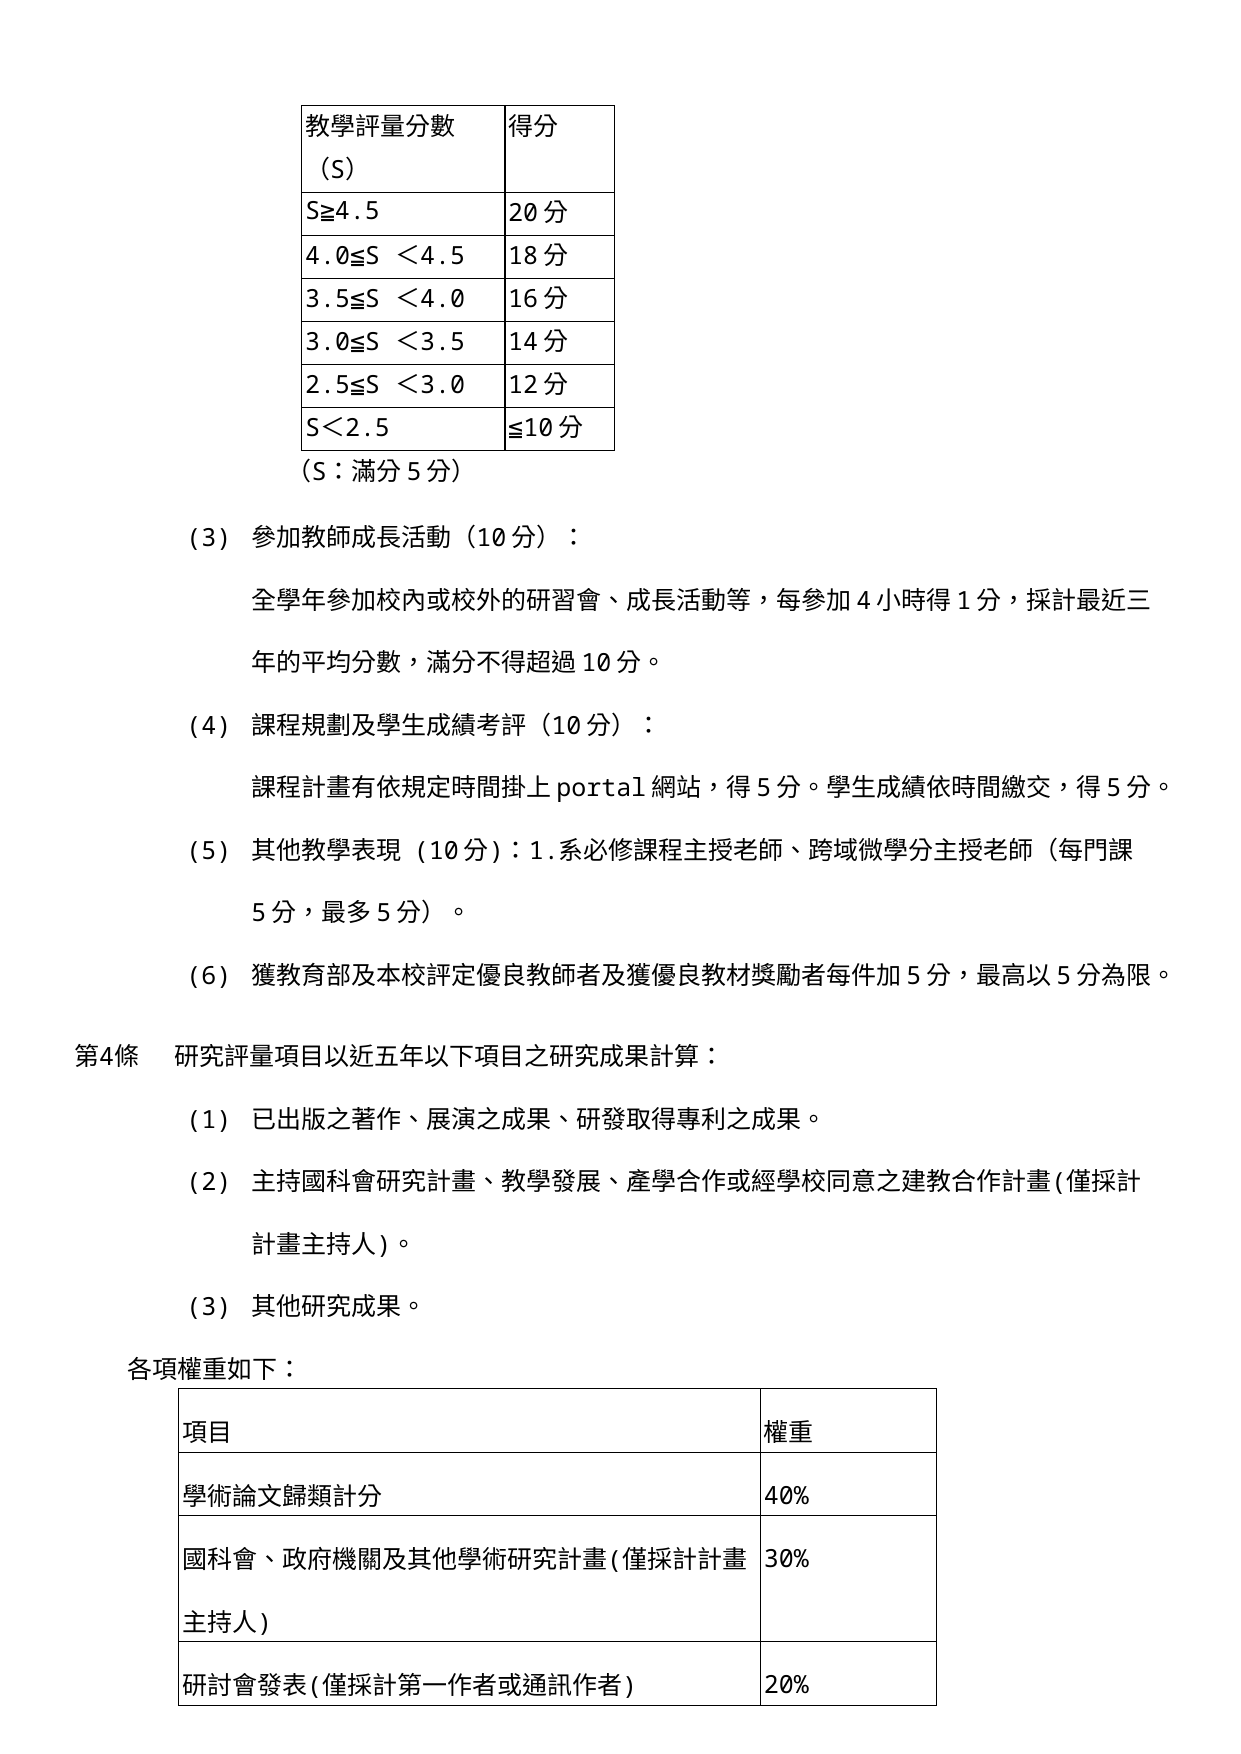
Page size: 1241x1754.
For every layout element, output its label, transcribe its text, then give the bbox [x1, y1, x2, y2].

table_cell S＜2.5 [302, 408, 504, 450]
table_header 項目 [179, 1389, 760, 1452]
table_cell 16分 [506, 279, 614, 321]
list 課程規劃及學生成績考評（10分）： [186, 682, 1152, 744]
table_cell 2.5≦S ＜3.0 [302, 365, 504, 407]
list 參加教師成長活動（10分）： [186, 494, 1152, 557]
table_cell 國科會、政府機關及其他學術研究計畫(僅採計計畫主持人) [179, 1516, 760, 1641]
table_cell 12分 [506, 365, 614, 407]
table_cell 研討會發表(僅採計第一作者或通訊作者) [179, 1642, 760, 1705]
table_cell 3.0≦S ＜3.5 [302, 322, 504, 364]
table_header 教學評量分數（S） [302, 106, 504, 192]
text 各項權重如下： [74, 1326, 1152, 1388]
table_cell 3.5≦S ＜4.0 [302, 279, 504, 321]
text （S：滿分5分） [74, 451, 1152, 487]
list 主持國科會研究計畫、教學發展、產學合作或經學校同意之建教合作計畫(僅採計計畫主持人)。 [186, 1138, 1152, 1263]
list 研究評量項目以近五年以下項目之研究成果計算： [74, 1013, 1152, 1076]
table_header 得分 [506, 106, 614, 192]
table_cell 18分 [506, 236, 614, 278]
table_cell 4.0≦S ＜4.5 [302, 236, 504, 278]
list 已出版之著作、展演之成果、研發取得專利之成果。 [186, 1076, 1152, 1138]
table_header 權重 [761, 1389, 936, 1452]
list 獲教育部及本校評定優良教師者及獲優良教材獎勵者每件加5分，最高以5分為限。 [186, 932, 1152, 994]
text 全學年參加校內或校外的研習會、成長活動等，每參加4小時得1分，採計最近三年的平均分數，滿分不得超過10分。 [251, 557, 1152, 682]
table_cell ≦10分 [506, 408, 614, 450]
table_cell S≧4.5 [302, 193, 504, 235]
table_cell 20分 [506, 193, 614, 235]
table_cell 14分 [506, 322, 614, 364]
text 課程計畫有依規定時間掛上portal網站，得5分。學生成績依時間繳交，得5分。 [251, 744, 1152, 807]
table_cell 40% [761, 1453, 936, 1515]
list 其他研究成果。 [186, 1263, 1152, 1326]
table_cell 30% [761, 1516, 936, 1641]
table_cell 20% [761, 1642, 936, 1705]
list 其他教學表現 (10分)：1.系必修課程主授老師、跨域微學分主授老師（每門課5分，最多5分）。 [186, 807, 1152, 932]
table_cell 學術論文歸類計分 [179, 1453, 760, 1515]
